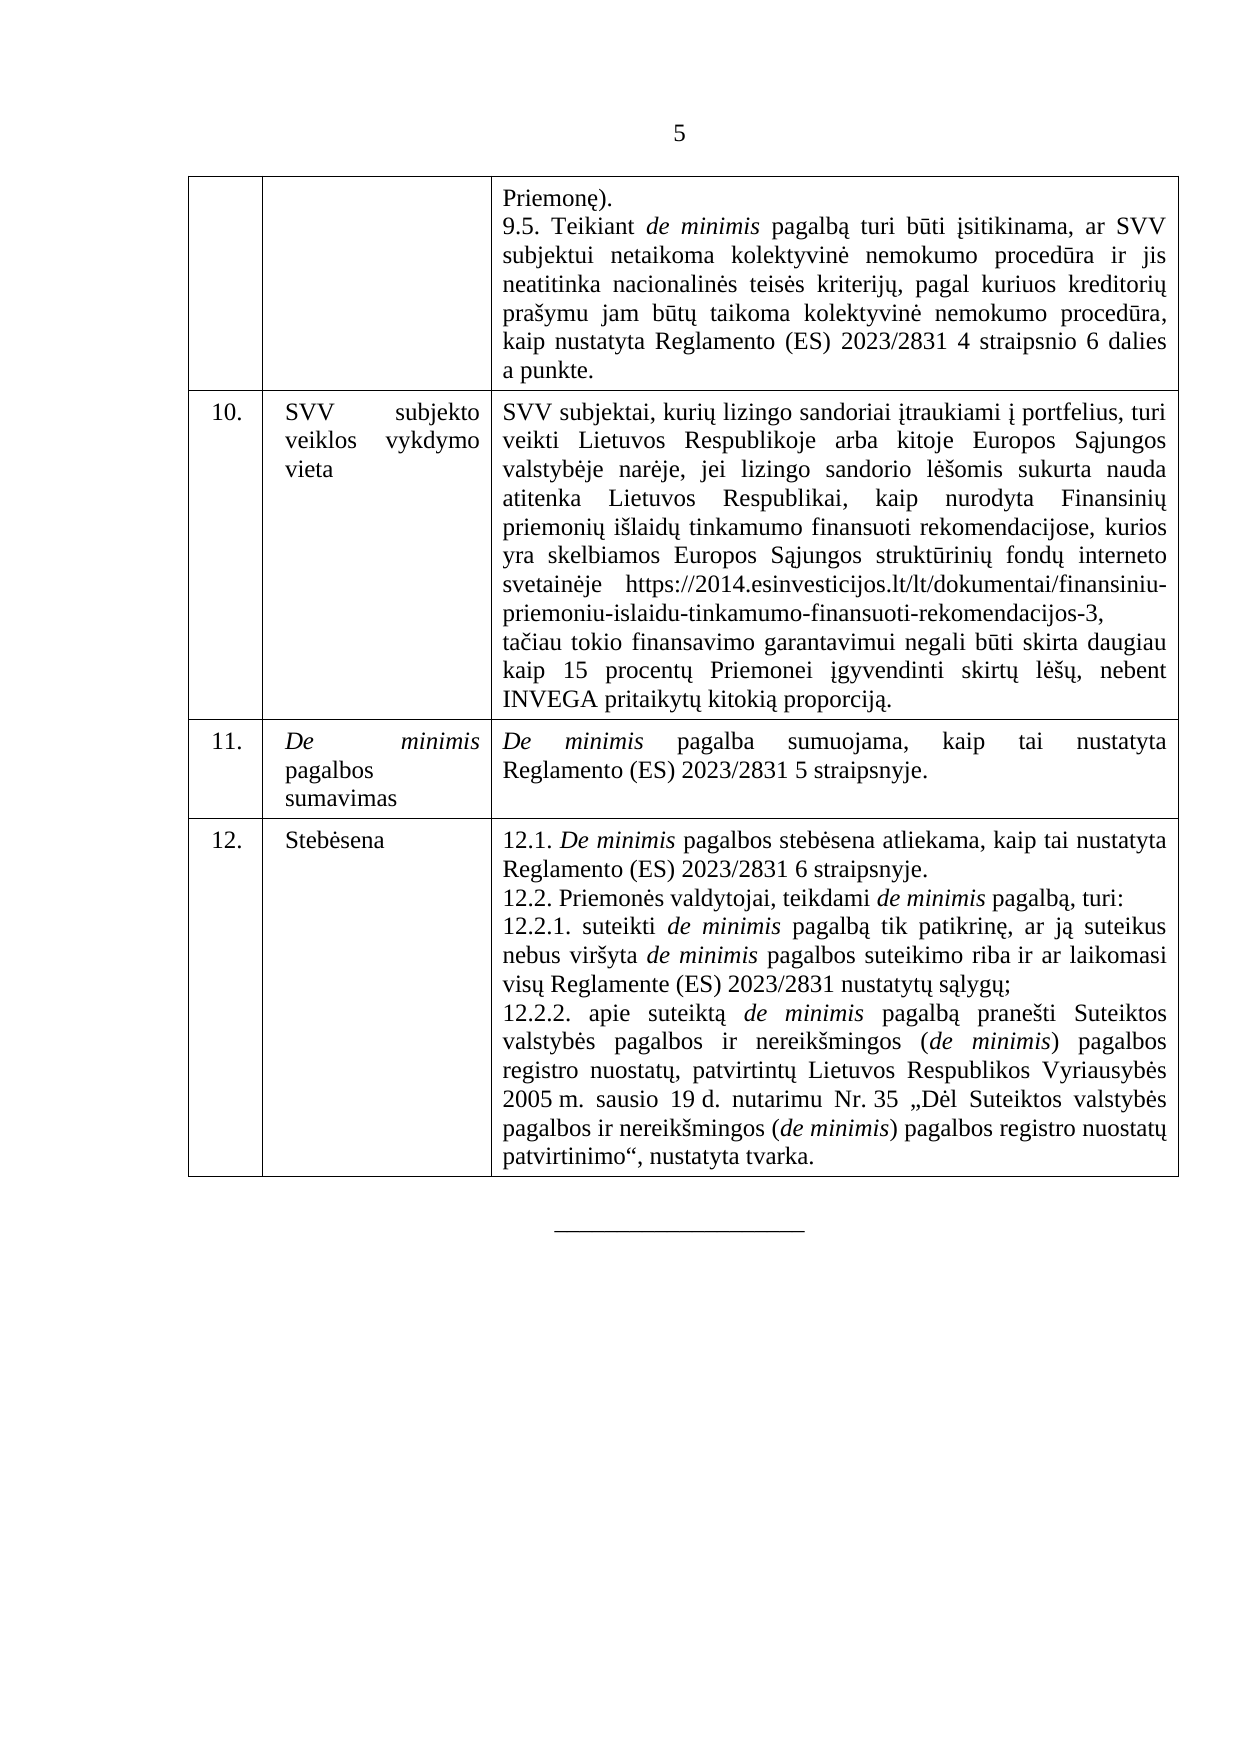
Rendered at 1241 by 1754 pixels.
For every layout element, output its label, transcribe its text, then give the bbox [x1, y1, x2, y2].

table_cell [263, 177, 491, 390]
table_cell 10. [189, 391, 262, 719]
text ____________________ [177, 1206, 1181, 1234]
table_cell [189, 177, 262, 390]
table_cell 12.1. De minimis pagalbos stebėsena atliekama, kaip tai nustatyta Reglamento (ES) 2023/2831 6 straipsnyje. 12.2. Priemonės valdytojai, teikdami de minimis pagalbą, turi: 12.2.1. suteikti de minimis pagalbą tik patikrinę, ar ją suteikus nebus viršyta de minimis pagalbos suteikimo riba ir ar laikomasi visų Reglamente (ES) 2023/2831 nustatytų sąlygų; 12.2.2. apie suteiktą de minimis pagalbą pranešti Suteiktos valstybės pagalbos ir nereikšmingos (de minimis) pagalbos registro nuostatų, patvirtintų Lietuvos Respublikos Vyriausybės 2005 m. sausio 19 d. nutarimu Nr. 35 „Dėl Suteiktos valstybės pagalbos ir nereikšmingos (de minimis) pagalbos registro nuostatų patvirtinimo“, nustatyta tvarka. [492, 819, 1178, 1176]
table_cell Priemonę). 9.5. Teikiant de minimis pagalbą turi būti įsitikinama, ar SVV subjektui netaikoma kolektyvinė nemokumo procedūra ir jis neatitinka nacionalinės teisės kriterijų, pagal kuriuos kreditorių prašymu jam būtų taikoma kolektyvinė nemokumo procedūra, kaip nustatyta Reglamento (ES) 2023/2831 4 straipsnio 6 dalies a punkte. [492, 177, 1178, 390]
table_cell SVV subjekto veiklos vykdymo vieta [263, 391, 491, 719]
table_cell SVV subjektai, kurių lizingo sandoriai įtraukiami į portfelius, turi veikti Lietuvos Respublikoje arba kitoje Europos Sąjungos valstybėje narėje, jei lizingo sandorio lėšomis sukurta nauda atitenka Lietuvos Respublikai, kaip nurodyta Finansinių priemonių išlaidų tinkamumo finansuoti rekomendacijose, kurios yra skelbiamos Europos Sąjungos struktūrinių fondų interneto svetainėje https://2014.esinvesticijos.lt/lt/dokumentai/finansiniu-priemoniu-islaidu-tinkamumo-finansuoti-rekomendacijos-3, tačiau tokio finansavimo garantavimui negali būti skirta daugiau kaip 15 procentų Priemonei įgyvendinti skirtų lėšų, nebent INVEGA pritaikytų kitokią proporciją. [492, 391, 1178, 719]
table_cell De minimis pagalba sumuojama, kaip tai nustatyta Reglamento (ES) 2023/2831 5 straipsnyje. [492, 720, 1178, 818]
table_cell Stebėsena [263, 819, 491, 1176]
table_cell 11. [189, 720, 262, 818]
table_cell De minimis pagalbos sumavimas [263, 720, 491, 818]
table_cell 12. [189, 819, 262, 1176]
